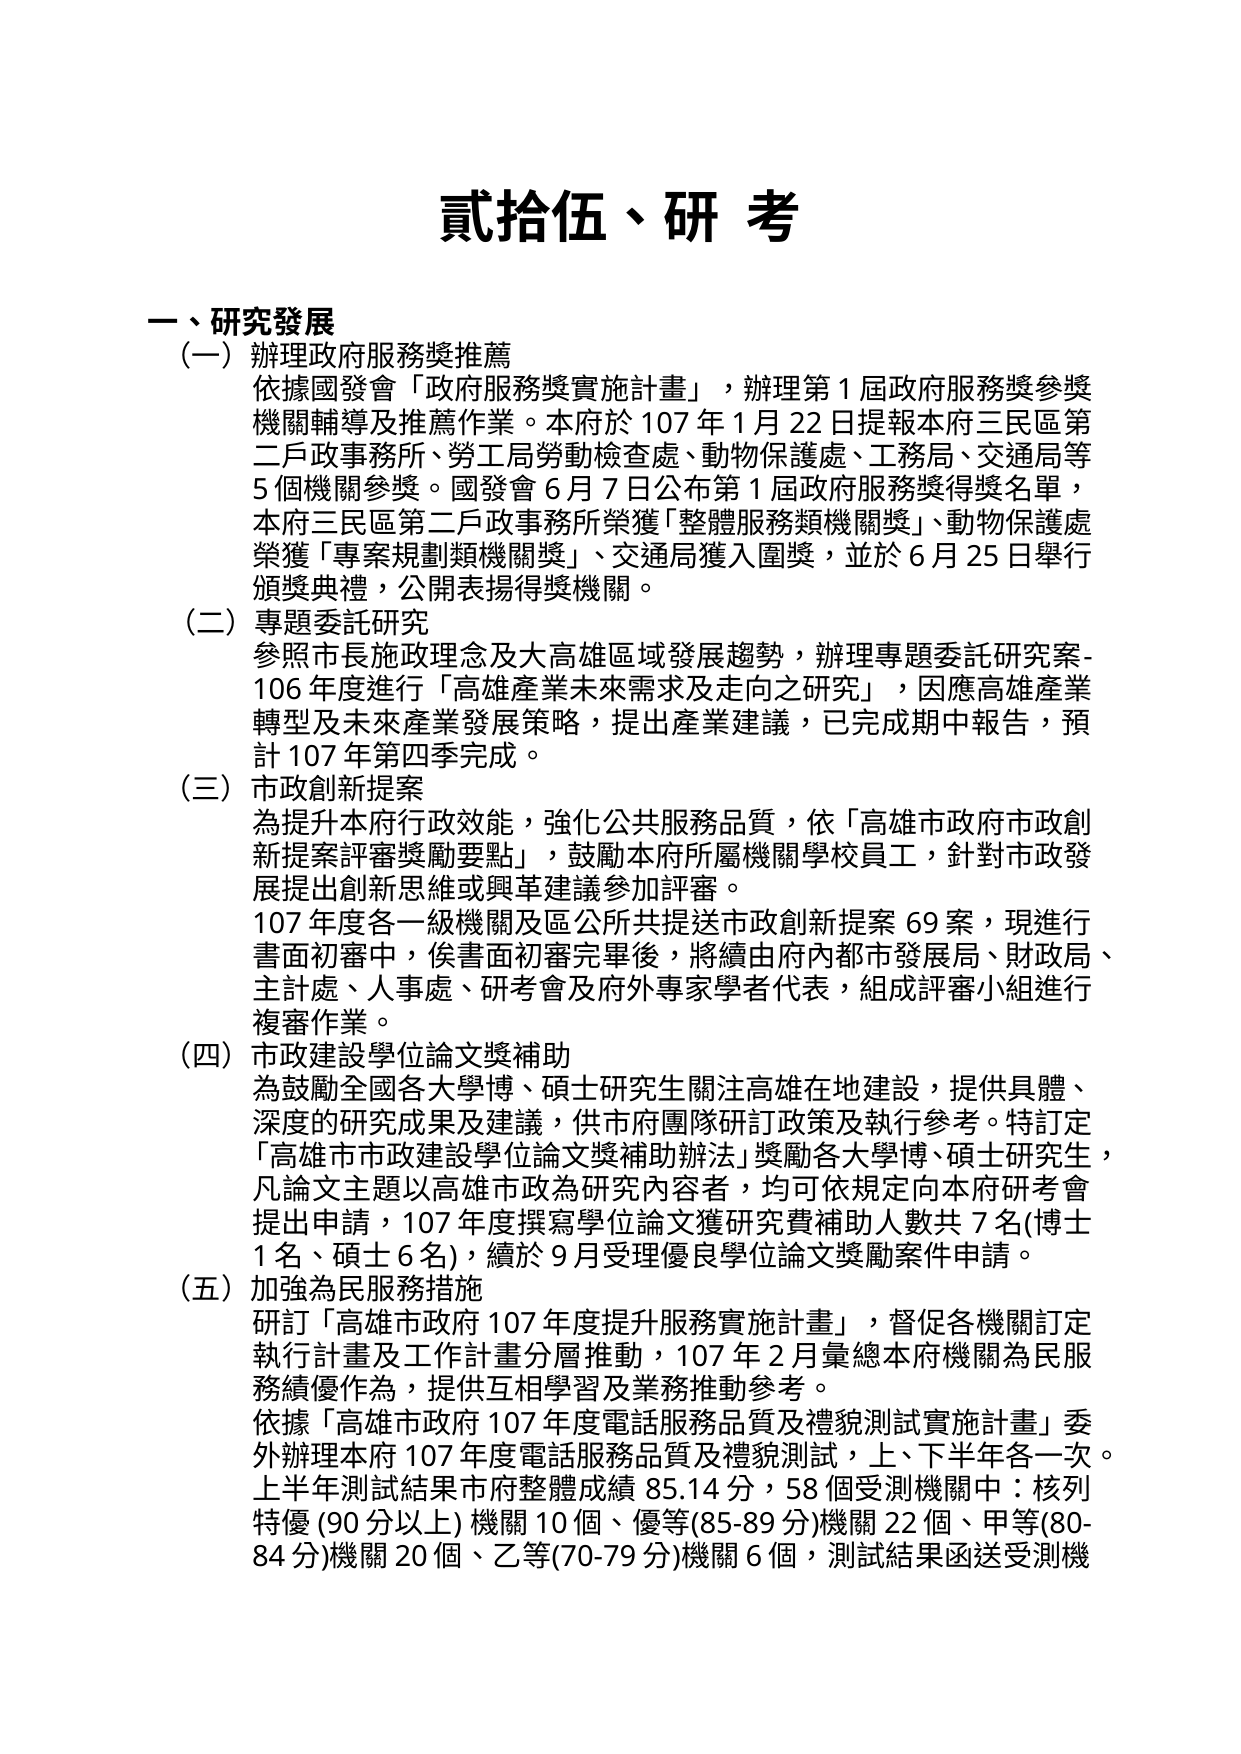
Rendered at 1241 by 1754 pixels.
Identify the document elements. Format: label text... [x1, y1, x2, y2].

text （四）市政建設學位論文獎補助 [163, 1040, 1092, 1073]
text 依據國發會「政府服務獎實施計畫」，辦理第1屆政府服務獎參獎機關輔導及推薦作業。本府於107年1月22日提報本府三民區第二戶政事務所、勞工局勞動檢查處、動物保護處、工務局、交通局等5個機關參獎。國發會6月7日公布第1屆政府服務獎得獎名單，本府三民區第二戶政事務所榮獲「整體服務類機關獎」、動物保護處榮獲「專案規劃類機關獎」、交通局獲入圍獎，並於6月25日舉行頒獎典禮，公開表揚得獎機關。 [252, 373, 1092, 606]
text 依據「高雄市政府107年度電話服務品質及禮貌測試實施計畫」委外辦理本府107年度電話服務品質及禮貌測試，上、下半年各一次。上半年測試結果市府整體成績85.14分，58個受測機關中：核列特優 (90分以上) 機關10個、優等(85-89分)機關22個、甲等(80-84分)機關20個、乙等(70-79分)機關6個，測試結果函送受測機關改善。 [252, 1406, 1092, 1573]
text 為提升本府行政效能，強化公共服務品質，依「高雄市政府市政創新提案評審獎勵要點」，鼓勵本府所屬機關學校員工，針對市政發展提出創新思維或興革建議參加評審。 107年度各一級機關及區公所共提送市政創新提案69案，現進行書面初審中，俟書面初審完畢後，將續由府內都市發展局、財政局、主計處、人事處、研考會及府外專家學者代表，組成評審小組進行複審作業。 [252, 806, 1092, 1040]
text （一）辦理政府服務奬推薦 [162, 340, 1092, 373]
text （二）專題委託研究 [148, 606, 1092, 640]
text （五）加強為民服務措施 [162, 1273, 1092, 1306]
text 為鼓勵全國各大學博、碩士研究生關注高雄在地建設，提供具體、深度的研究成果及建議，供市府團隊研訂政策及執行參考。特訂定「高雄市市政建設學位論文獎補助辦法」獎勵各大學博、碩士研究生，凡論文主題以高雄市政為研究內容者，均可依規定向本府研考會提出申請，107年度撰寫學位論文獲研究費補助人數共7名(博士1名、碩士6名)，續於9月受理優良學位論文獎勵案件申請。 [252, 1073, 1092, 1273]
text 貳拾伍、研 考 [148, 156, 1092, 269]
text 研訂「高雄市政府107年度提升服務實施計畫」，督促各機關訂定執行計畫及工作計畫分層推動，107年2月彙總本府機關為民服務績優作為，提供互相學習及業務推動參考。 [252, 1306, 1092, 1406]
text 參照市長施政理念及大高雄區域發展趨勢，辦理專題委託研究案-106年度進行「高雄產業未來需求及走向之研究」，因應高雄產業轉型及未來產業發展策略，提出產業建議，已完成期中報告，預計107年第四季完成。 [252, 640, 1092, 773]
text （三）市政創新提案 [148, 773, 1092, 806]
text 一、研究發展 [148, 306, 1092, 340]
